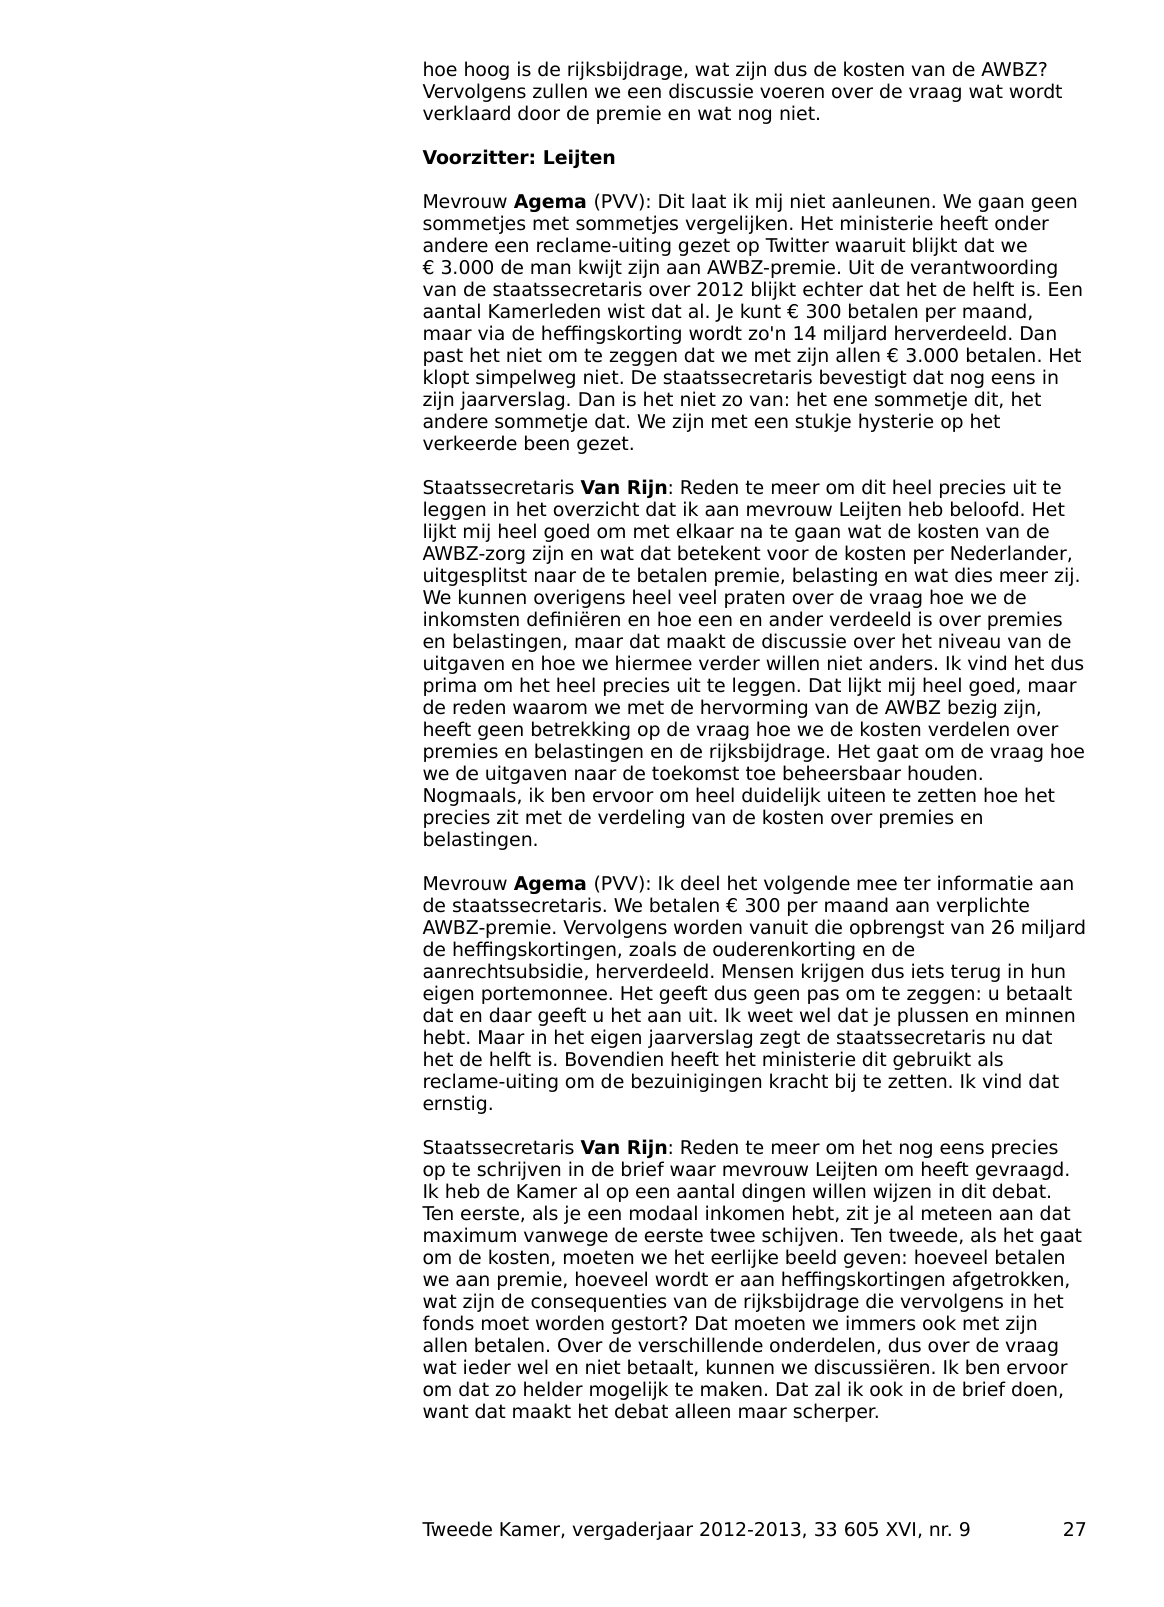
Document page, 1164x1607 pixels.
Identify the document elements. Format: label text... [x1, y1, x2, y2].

text Staatssecretaris Van Rijn: Reden te meer om het nog eens precies op te schrijven in de brief waar mevrouw Leijten om heeft gevraagd. Ik heb de Kamer al op een aantal dingen willen wijzen in dit debat. Ten eerste, als je een modaal inkomen hebt, zit je al meteen aan dat maximum vanwege de eerste twee schijven. Ten tweede, als het gaat om de kosten, moeten we het eerlijke beeld geven: hoeveel betalen we aan premie, hoeveel wordt er aan heffingskortingen afgetrokken, wat zijn de consequenties van de rijksbijdrage die vervolgens in het fonds moet worden gestort? Dat moeten we immers ook met zijn allen betalen. Over de verschillende onderdelen, dus over de vraag wat ieder wel en niet betaalt, kunnen we discussiëren. Ik ben ervoor om dat zo helder mogelijk te maken. Dat zal ik ook in de brief doen, want dat maakt het debat alleen maar scherper. [422, 1137, 1087, 1423]
subtitle Voorzitter: Leijten [422, 147, 1087, 169]
text Mevrouw Agema (PVV): Ik deel het volgende mee ter informatie aan de staatssecretaris. We betalen € 300 per maand aan verplichte AWBZ-premie. Vervolgens worden vanuit die opbrengst van 26 miljard de heffingskortingen, zoals de ouderenkorting en de aanrechtsubsidie, herverdeeld. Mensen krijgen dus iets terug in hun eigen portemonnee. Het geeft dus geen pas om te zeggen: u betaalt dat en daar geeft u het aan uit. Ik weet wel dat je plussen en minnen hebt. Maar in het eigen jaarverslag zegt de staatssecretaris nu dat het de helft is. Bovendien heeft het ministerie dit gebruikt als reclame-uiting om de bezuinigingen kracht bij te zetten. Ik vind dat ernstig. [422, 873, 1087, 1115]
text Staatssecretaris Van Rijn: Reden te meer om dit heel precies uit te leggen in het overzicht dat ik aan mevrouw Leijten heb beloofd. Het lijkt mij heel goed om met elkaar na te gaan wat de kosten van de AWBZ-zorg zijn en wat dat betekent voor de kosten per Nederlander, uitgesplitst naar de te betalen premie, belasting en wat dies meer zij. We kunnen overigens heel veel praten over de vraag hoe we de inkomsten definiëren en hoe een en ander verdeeld is over premies en belastingen, maar dat maakt de discussie over het niveau van de uitgaven en hoe we hiermee verder willen niet anders. Ik vind het dus prima om het heel precies uit te leggen. Dat lijkt mij heel goed, maar de reden waarom we met de hervorming van de AWBZ bezig zijn, heeft geen betrekking op de vraag hoe we de kosten verdelen over premies en belastingen en de rijksbijdrage. Het gaat om de vraag hoe we de uitgaven naar de toekomst toe beheersbaar houden. Nogmaals, ik ben ervoor om heel duidelijk uiteen te zetten hoe het precies zit met de verdeling van de kosten over premies en belastingen. [422, 477, 1087, 851]
text Mevrouw Agema (PVV): Dit laat ik mij niet aanleunen. We gaan geen sommetjes met sommetjes vergelijken. Het ministerie heeft onder andere een reclame-uiting gezet op Twitter waaruit blijkt dat we € 3.000 de man kwijt zijn aan AWBZ-premie. Uit de verantwoording van de staatssecretaris over 2012 blijkt echter dat het de helft is. Een aantal Kamerleden wist dat al. Je kunt € 300 betalen per maand, maar via de heffingskorting wordt zo'n 14 miljard herverdeeld. Dan past het niet om te zeggen dat we met zijn allen € 3.000 betalen. Het klopt simpelweg niet. De staatssecretaris bevestigt dat nog eens in zijn jaarverslag. Dan is het niet zo van: het ene sommetje dit, het andere sommetje dat. We zijn met een stukje hysterie op het verkeerde been gezet. [422, 191, 1087, 455]
text hoe hoog is de rijksbijdrage, wat zijn dus de kosten van de AWBZ? Vervolgens zullen we een discussie voeren over de vraag wat wordt verklaard door de premie en wat nog niet. [422, 59, 1087, 125]
